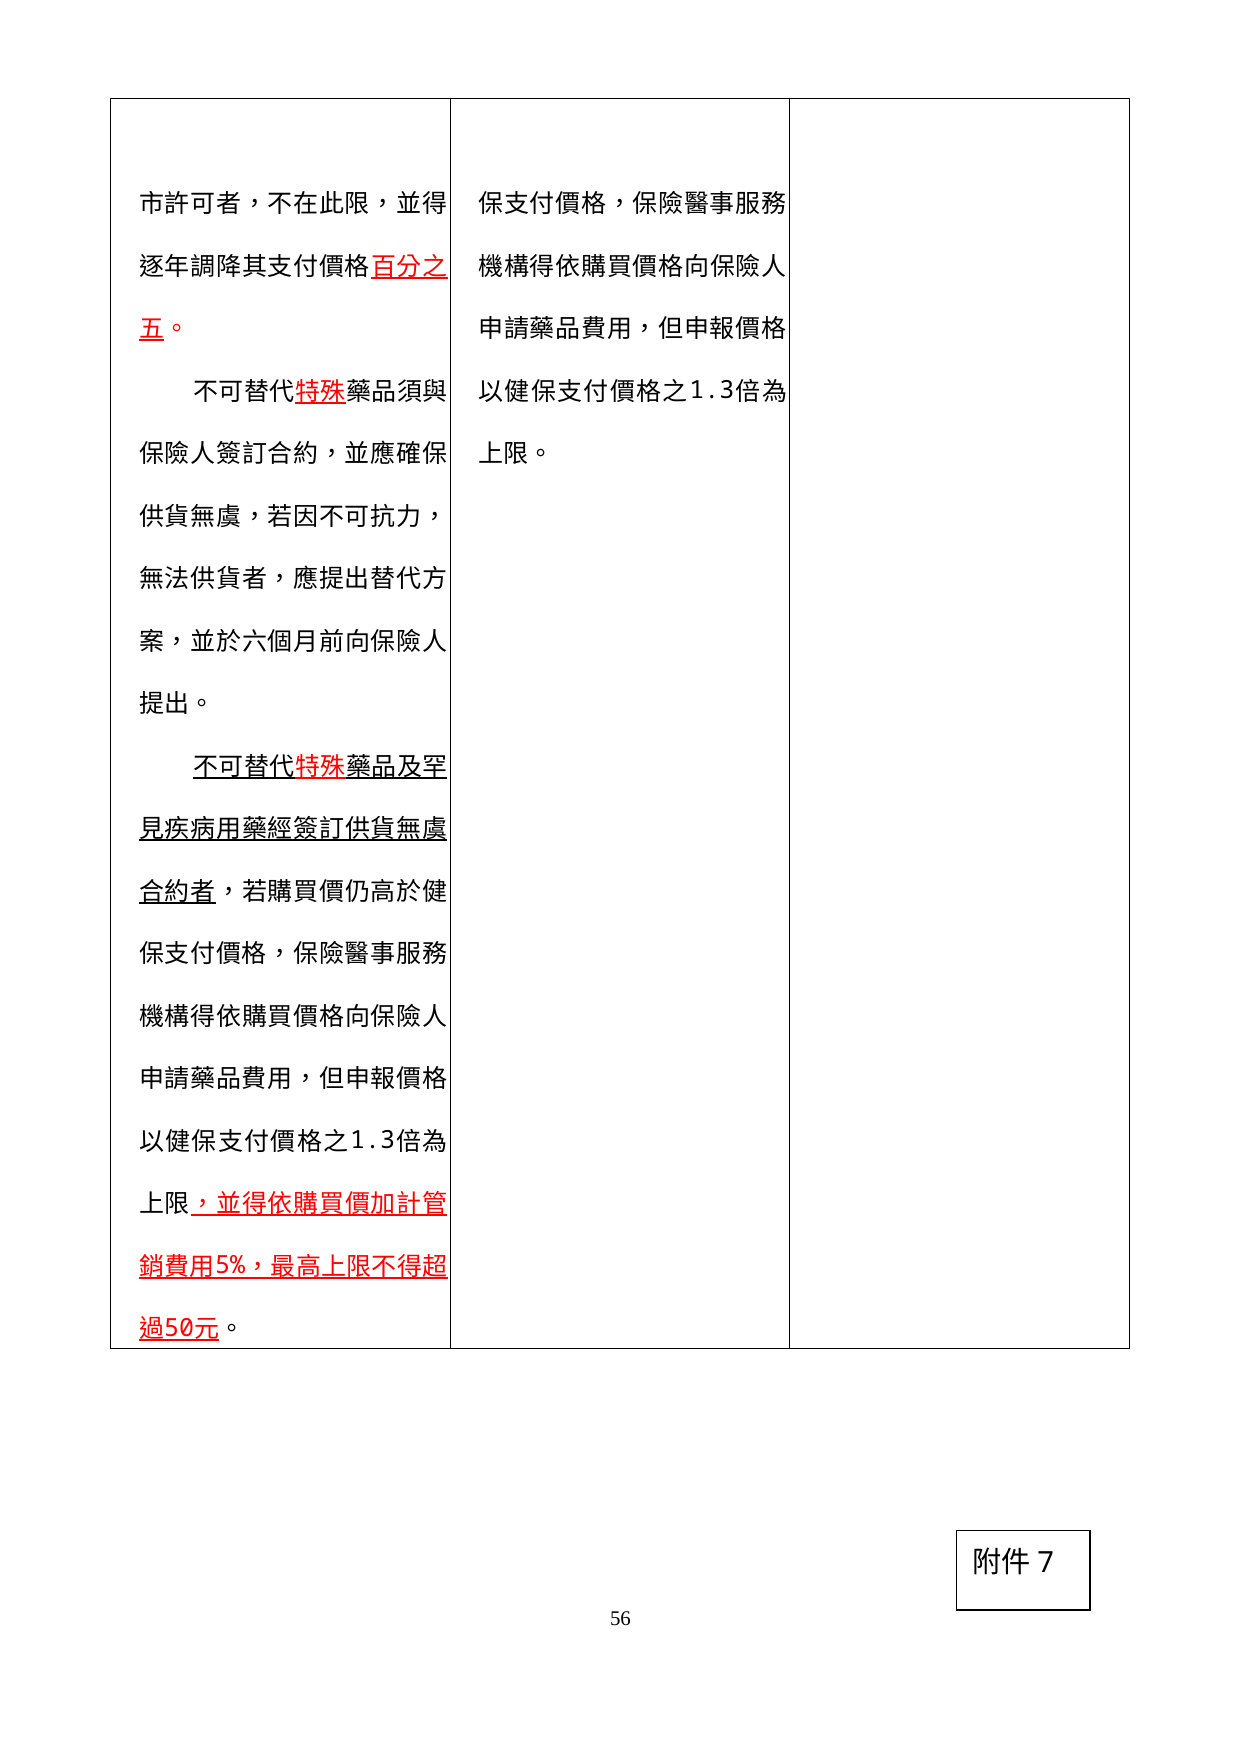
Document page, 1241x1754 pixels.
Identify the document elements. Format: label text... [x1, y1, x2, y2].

text 附件7 [972, 1539, 1074, 1581]
table_cell 保支付價格，保險醫事服務機構得依購買價格向保險人申請藥品費用，但申報價格以健保支付價格之1.3倍為上限。 [451, 99, 789, 1347]
table_cell 市許可者，不在此限，並得逐年調降其支付價格百分之五。 不可替代特殊藥品須與保險人簽訂合約，並應確保供貨無虞，若因不可抗力，無法供貨者，應提出替代方案，並於六個月前向保險人提出。 不可替代特殊藥品及罕見疾病用藥經簽訂供貨無虞合約者，若購買價仍高於健保支付價格，保險醫事服務機構得依購買價格向保險人申請藥品費用，但申報價格以健保支付價格之1.3倍為上限，並得依購買價加計管銷費用5%，最高上限不得超過50元。 [111, 99, 450, 1347]
table_cell [790, 99, 1129, 1347]
